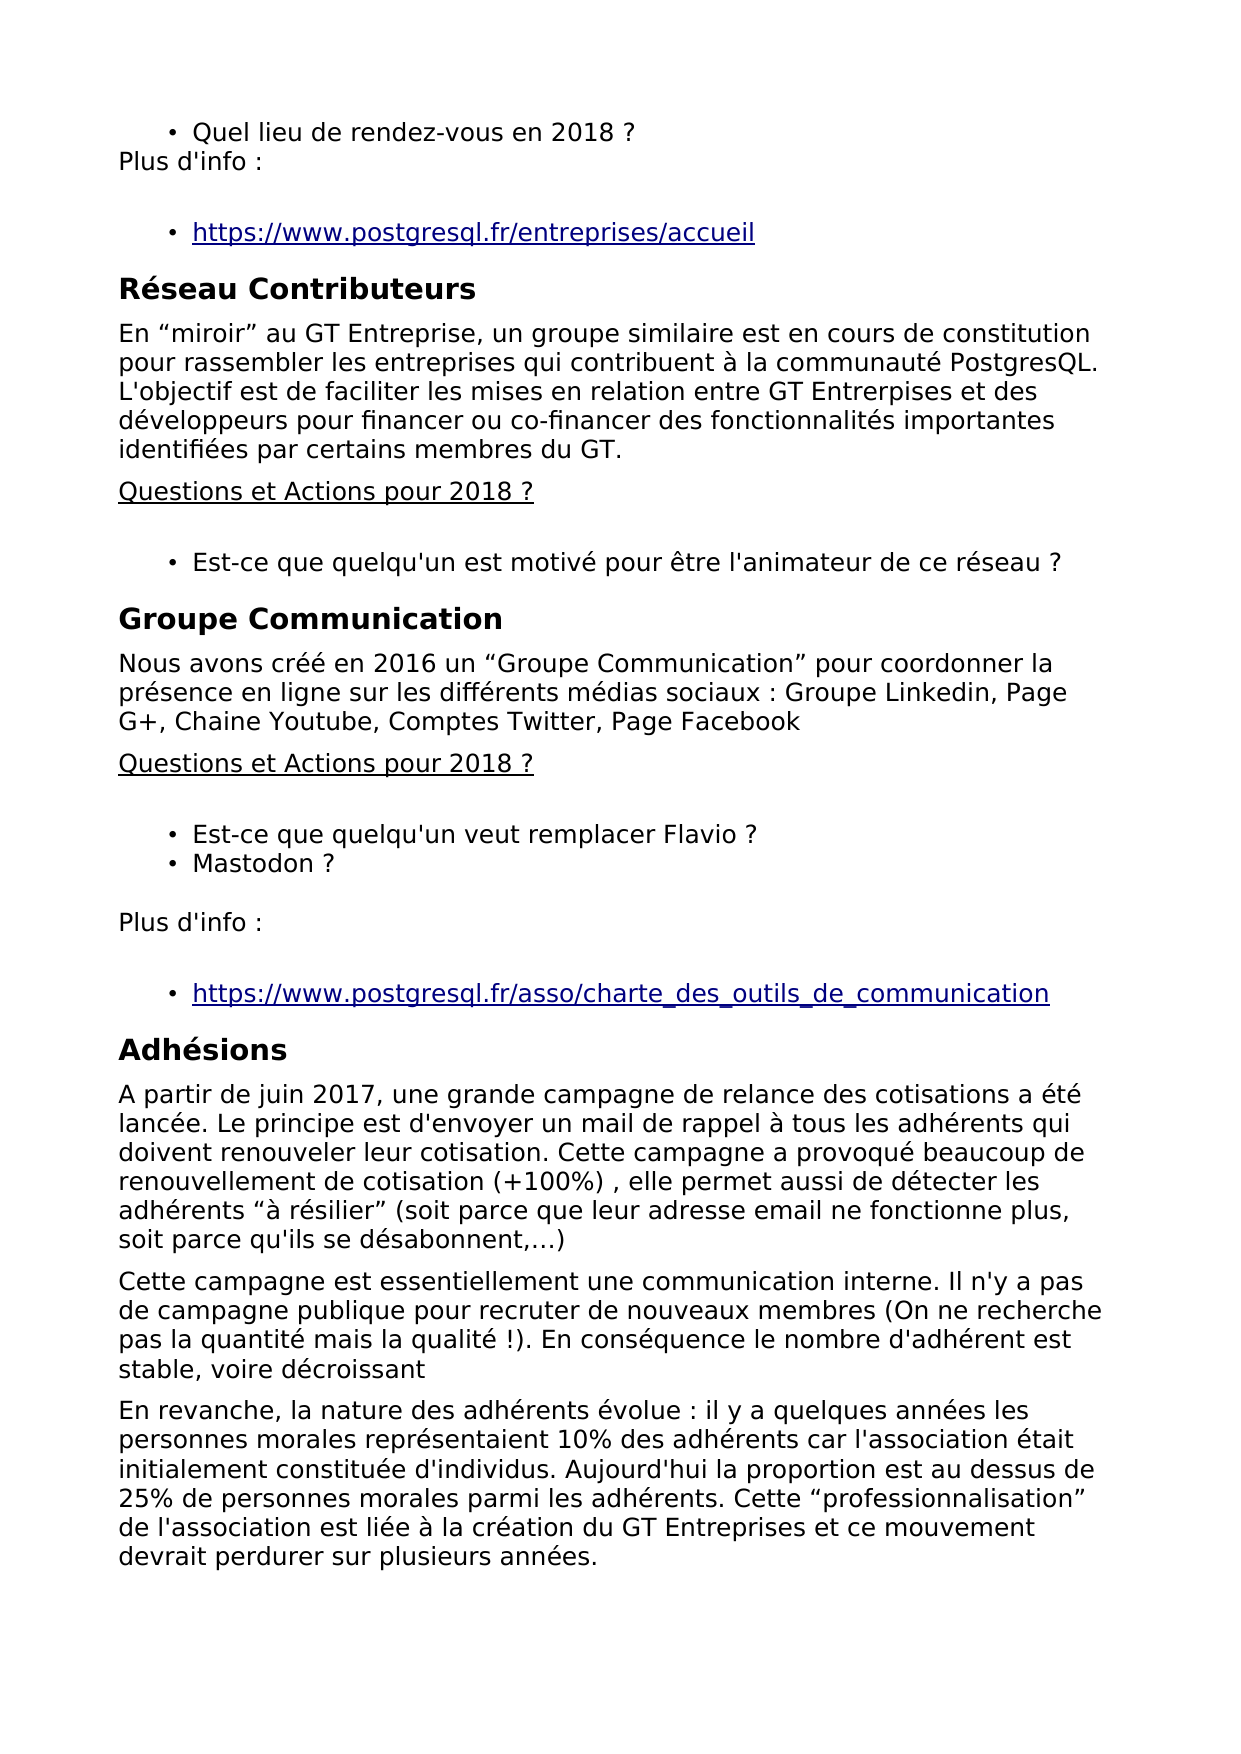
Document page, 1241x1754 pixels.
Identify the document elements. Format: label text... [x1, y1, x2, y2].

list https://www.postgresql.fr/asso/charte_des_outils_de_communication [177, 979, 1122, 1008]
list Est-ce que quelqu'un est motivé pour être l'animateur de ce réseau ? [177, 548, 1122, 578]
subtitle Adhésions [118, 1033, 1122, 1067]
subtitle Réseau Contributeurs [118, 273, 1122, 307]
text Plus d'info : [118, 147, 1122, 176]
list https://www.postgresql.fr/entreprises/accueil [177, 218, 1122, 248]
text En “miroir” au GT Entreprise, un groupe similaire est en cours de constitution pour rassembler les entreprises qui contribuent à la communauté PostgresQL. L'objectif est de faciliter les mises en relation entre GT Entrerpises et des développeurs pour financer ou co-financer des fonctionnalités importantes identifiées par certains membres du GT. [118, 319, 1122, 465]
list Quel lieu de rendez-vous en 2018 ? [177, 118, 1122, 147]
text En revanche, la nature des adhérents évolue : il y a quelques années les personnes morales représentaient 10% des adhérents car l'association était initialement constituée d'individus. Aujourd'hui la proportion est au dessus de 25% de personnes morales parmi les adhérents. Cette “professionnalisation” de l'association est liée à la création du GT Entreprises et ce mouvement devrait perdurer sur plusieurs années. [118, 1397, 1122, 1572]
text Cette campagne est essentiellement une communication interne. Il n'y a pas de campagne publique pour recruter de nouveaux membres (On ne recherche pas la quantité mais la qualité !). En conséquence le nombre d'adhérent est stable, voire décroissant [118, 1267, 1122, 1384]
text Plus d'info : [118, 908, 1122, 937]
subtitle Groupe Communication [118, 603, 1122, 637]
list Mastodon ? [177, 849, 1122, 879]
text A partir de juin 2017, une grande campagne de relance des cotisations a été lancée. Le principe est d'envoyer un mail de rappel à tous les adhérents qui doivent renouveler leur cotisation. Cette campagne a provoqué beaucoup de renouvellement de cotisation (+100%) , elle permet aussi de détecter les adhérents “à résilier” (soit parce que leur adresse email ne fonctionne plus, soit parce qu'ils se désabonnent,…) [118, 1080, 1122, 1255]
text Nous avons créé en 2016 un “Groupe Communication” pour coordonner la présence en ligne sur les différents médias sociaux : Groupe Linkedin, Page G+, Chaine Youtube, Comptes Twitter, Page Facebook [118, 649, 1122, 737]
list Est-ce que quelqu'un veut remplacer Flavio ? [177, 820, 1122, 849]
text Questions et Actions pour 2018 ? [118, 749, 1122, 778]
text Questions et Actions pour 2018 ? [118, 477, 1122, 507]
